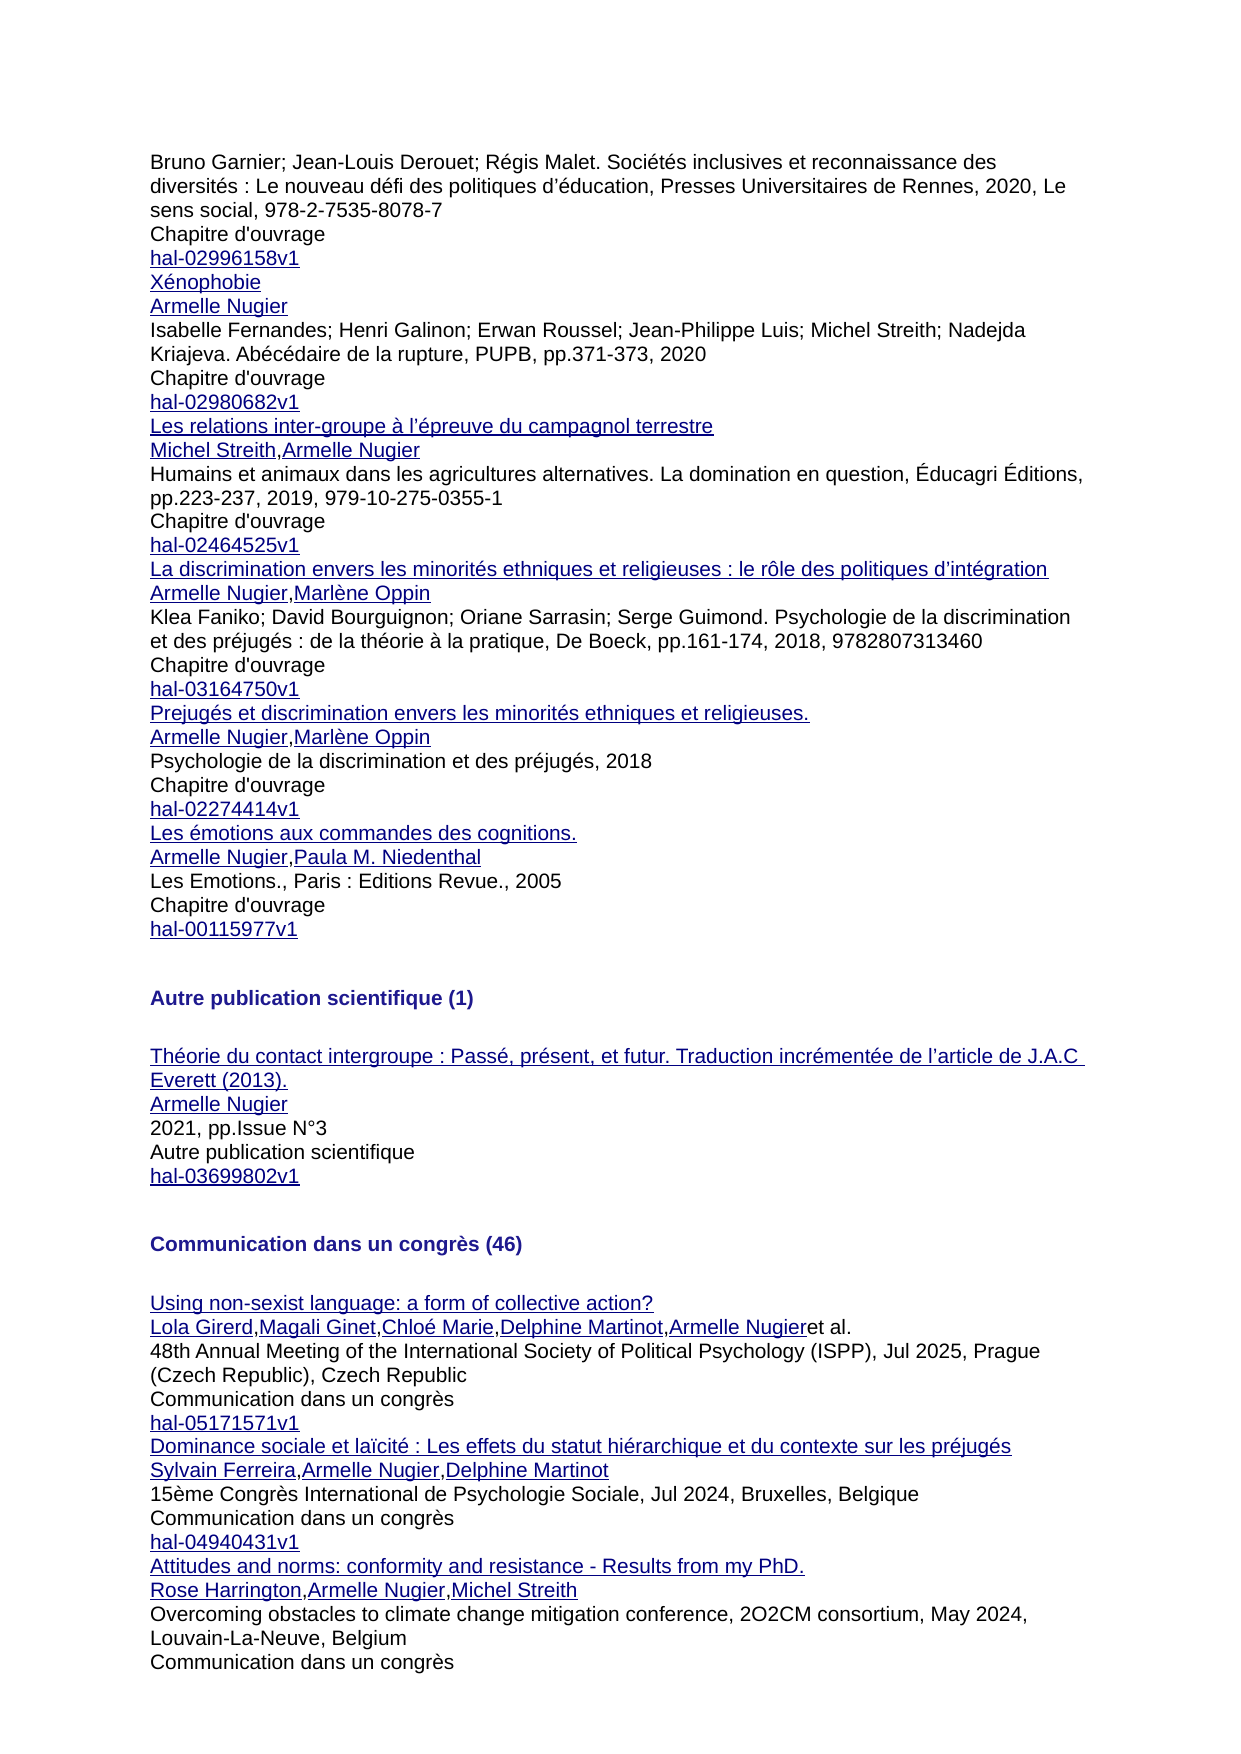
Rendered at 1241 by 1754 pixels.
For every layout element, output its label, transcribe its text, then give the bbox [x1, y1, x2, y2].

table_cell Bruno Garnier; Jean-Louis Derouet; Régis Malet. Sociétés inclusives et reconnaissance des diversités : Le nouveau défi des politiques d’éducation, Presses Universitaires de Rennes, 2020, Le sens social, 978-2-7535-8078-7 Chapitre d'ouvrage hal-02996158v1 [150, 150, 1090, 270]
table_cell Les émotions aux commandes des cognitions. Armelle Nugier,Paula M. Niedenthal Les Emotions., Paris : Editions Revue., 2005 Chapitre d'ouvrage hal-00115977v1 [150, 821, 1090, 941]
table_cell Attitudes and norms: conformity and resistance - Results from my PhD. Rose Harrington,Armelle Nugier,Michel Streith Overcoming obstacles to climate change mitigation conference, 2O2CM consortium, May 2024, Louvain-La-Neuve, Belgium Communication dans un congrès [150, 1554, 1090, 1674]
table_header Using non-sexist language: a form of collective action? Lola Girerd,Magali Ginet,Chloé Marie,Delphine Martinot,Armelle Nugieret al. 48th Annual Meeting of the International Society of Political Psychology (ISPP), Jul 2025, Prague (Czech Republic), Czech Republic Communication dans un congrès hal-05171571v1 [150, 1291, 1090, 1434]
subtitle Communication dans un congrès (46) [150, 1232, 1090, 1256]
table_cell Xénophobie Armelle Nugier Isabelle Fernandes; Henri Galinon; Erwan Roussel; Jean-Philippe Luis; Michel Streith; Nadejda Kriajeva. Abécédaire de la rupture, PUPB, pp.371-373, 2020 Chapitre d'ouvrage hal-02980682v1 [150, 270, 1090, 413]
table_cell Dominance sociale et laïcité : Les effets du statut hiérarchique et du contexte sur les préjugés Sylvain Ferreira,Armelle Nugier,Delphine Martinot 15ème Congrès International de Psychologie Sociale, Jul 2024, Bruxelles, Belgique Communication dans un congrès hal-04940431v1 [150, 1434, 1090, 1554]
table_cell Prejugés et discrimination envers les minorités ethniques et religieuses. Armelle Nugier,Marlène Oppin Psychologie de la discrimination et des préjugés, 2018 Chapitre d'ouvrage hal-02274414v1 [150, 701, 1090, 821]
table_header Théorie du contact intergroupe : Passé, présent, et futur. Traduction incrémentée de l’article de J.A.C Everett (2013). Armelle Nugier 2021, pp.Issue N°3 Autre publication scientifique hal-03699802v1 [150, 1044, 1090, 1187]
table_cell Les relations inter-groupe à l’épreuve du campagnol terrestre Michel Streith,Armelle Nugier Humains et animaux dans les agricultures alternatives. La domination en question, Éducagri Éditions, pp.223-237, 2019, 979-10-275-0355-1 Chapitre d'ouvrage hal-02464525v1 [150, 414, 1090, 557]
table_cell La discrimination envers les minorités ethniques et religieuses : le rôle des politiques d’intégration Armelle Nugier,Marlène Oppin Klea Faniko; David Bourguignon; Oriane Sarrasin; Serge Guimond. Psychologie de la discrimination et des préjugés : de la théorie à la pratique, De Boeck, pp.161-174, 2018, 9782807313460 Chapitre d'ouvrage hal-03164750v1 [150, 557, 1090, 701]
subtitle Autre publication scientifique (1) [150, 985, 1090, 1009]
